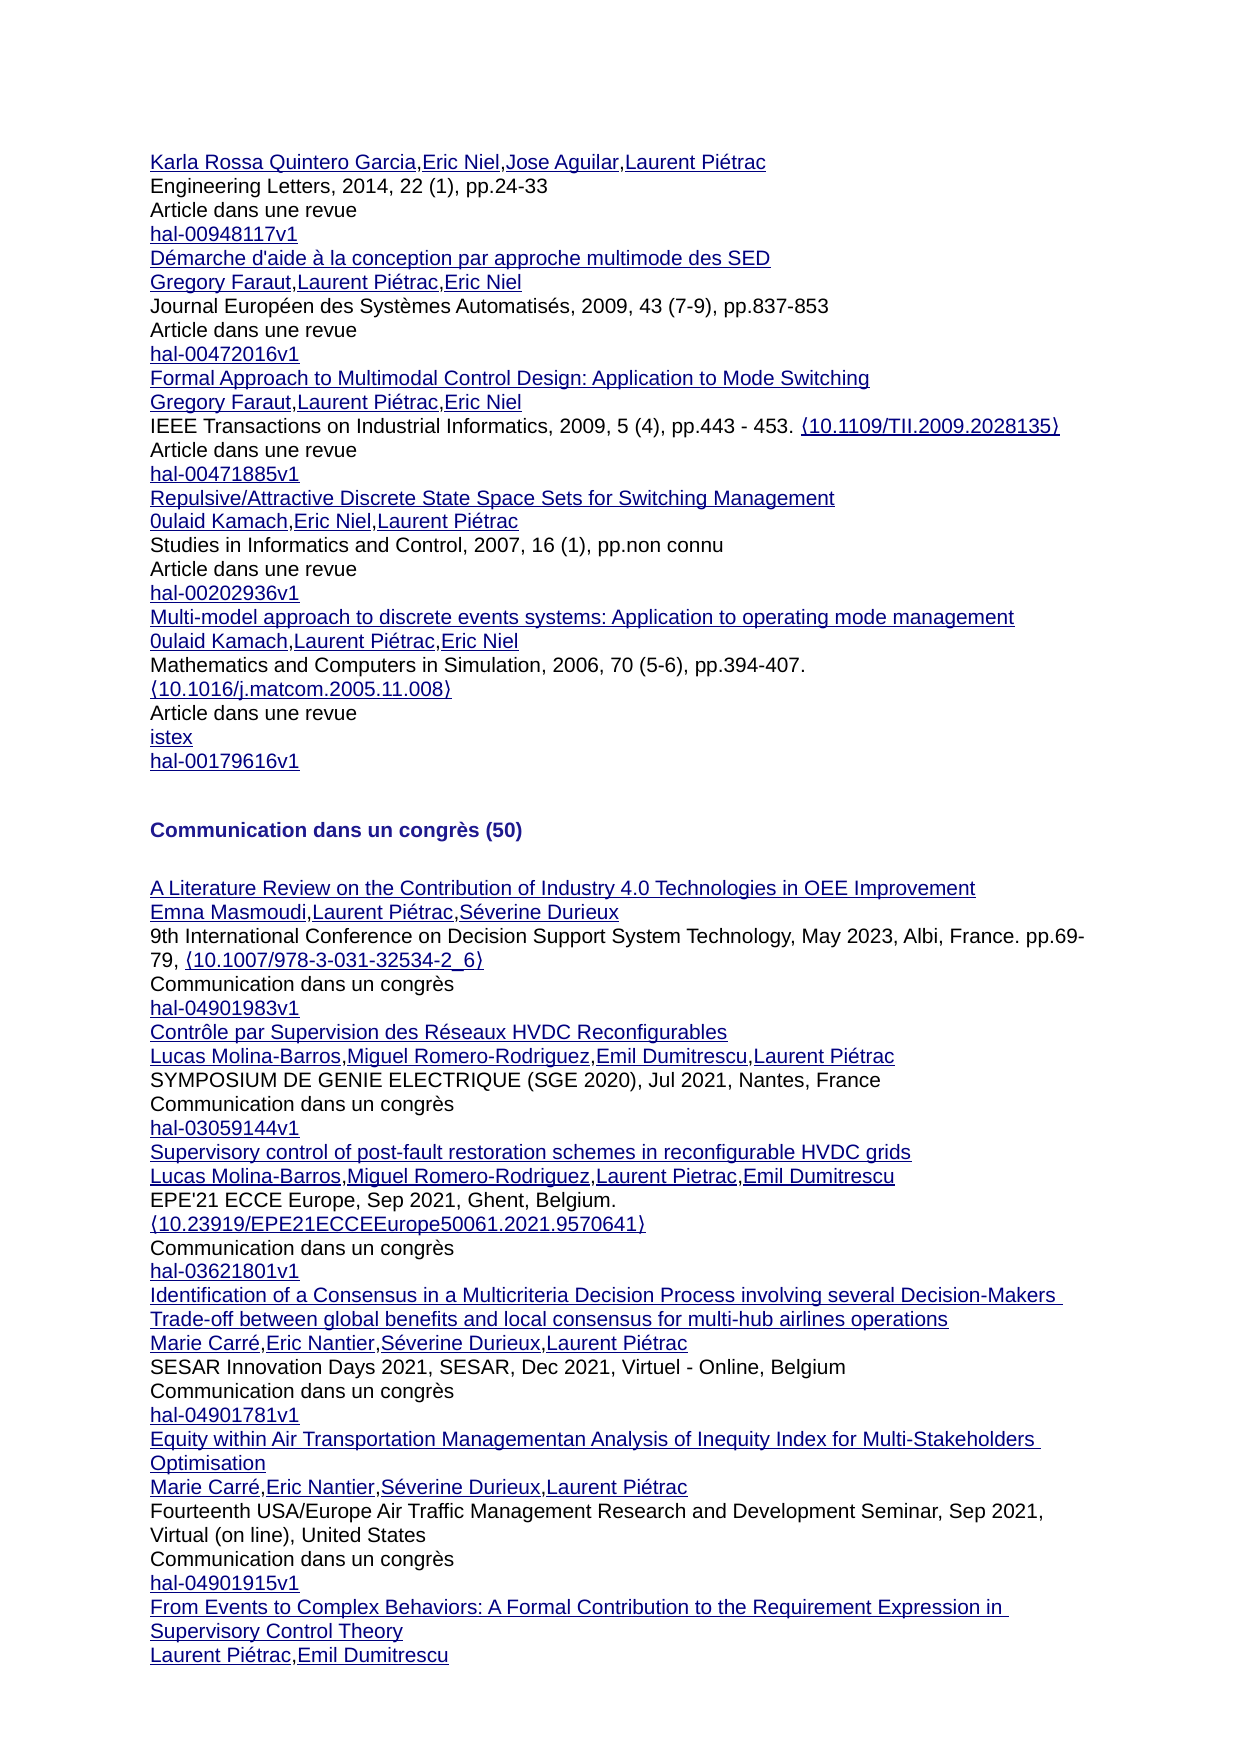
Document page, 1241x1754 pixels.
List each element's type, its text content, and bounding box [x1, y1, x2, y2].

table_cell Démarche d'aide à la conception par approche multimode des SED Gregory Faraut,Laurent Piétrac,Eric Niel Journal Européen des Systèmes Automatisés, 2009, 43 (7-9), pp.837-853 Article dans une revue hal-00472016v1 [150, 246, 1090, 366]
table_cell Identification of a Consensus in a Multicriteria Decision Process involving several Decision-Makers Trade-off between global benefits and local consensus for multi-hub airlines operations Marie Carré,Eric Nantier,Séverine Durieux,Laurent Piétrac SESAR Innovation Days 2021, SESAR, Dec 2021, Virtuel - Online, Belgium Communication dans un congrès hal-04901781v1 [150, 1283, 1090, 1427]
table_cell Contrôle par Supervision des Réseaux HVDC Reconfigurables Lucas Molina-Barros,Miguel Romero-Rodriguez,Emil Dumitrescu,Laurent Piétrac SYMPOSIUM DE GENIE ELECTRIQUE (SGE 2020), Jul 2021, Nantes, France Communication dans un congrès hal-03059144v1 [150, 1020, 1090, 1139]
table_cell Supervisory control of post-fault restoration schemes in reconfigurable HVDC grids Lucas Molina-Barros,Miguel Romero-Rodriguez,Laurent Pietrac,Emil Dumitrescu EPE'21 ECCE Europe, Sep 2021, Ghent, Belgium. ⟨10.23919/EPE21ECCEEurope50061.2021.9570641⟩ Communication dans un congrès hal-03621801v1 [150, 1140, 1090, 1283]
table_cell Repulsive/Attractive Discrete State Space Sets for Switching Management 0ulaid Kamach,Eric Niel,Laurent Piétrac Studies in Informatics and Control, 2007, 16 (1), pp.non connu Article dans une revue hal-00202936v1 [150, 485, 1090, 605]
table_cell Equity within Air Transportation Managementan Analysis of Inequity Index for Multi-Stakeholders Optimisation Marie Carré,Eric Nantier,Séverine Durieux,Laurent Piétrac Fourteenth USA/Europe Air Traffic Management Research and Development Seminar, Sep 2021, Virtual (on line), United States Communication dans un congrès hal-04901915v1 [150, 1427, 1090, 1595]
table_cell Formal Approach to Multimodal Control Design: Application to Mode Switching Gregory Faraut,Laurent Piétrac,Eric Niel IEEE Transactions on Industrial Informatics, 2009, 5 (4), pp.443 - 453. ⟨10.1109/TII.2009.2028135⟩ Article dans une revue hal-00471885v1 [150, 366, 1090, 485]
subtitle Communication dans un congrès (50) [150, 818, 1090, 842]
table_header A Literature Review on the Contribution of Industry 4.0 Technologies in OEE Improvement Emna Masmoudi,Laurent Piétrac,Séverine Durieux 9th International Conference on Decision Support System Technology, May 2023, Albi, France. pp.69-79, ⟨10.1007/978-3-031-32534-2_6⟩ Communication dans un congrès hal-04901983v1 [150, 876, 1090, 1020]
table_cell Karla Rossa Quintero Garcia,Eric Niel,Jose Aguilar,Laurent Piétrac Engineering Letters, 2014, 22 (1), pp.24-33 Article dans une revue hal-00948117v1 [150, 150, 1090, 246]
table_cell Multi-model approach to discrete events systems: Application to operating mode management 0ulaid Kamach,Laurent Piétrac,Eric Niel Mathematics and Computers in Simulation, 2006, 70 (5-6), pp.394-407. ⟨10.1016/j.matcom.2005.11.008⟩ Article dans une revue istex hal-00179616v1 [150, 605, 1090, 773]
table_cell From Events to Complex Behaviors: A Formal Contribution to the Requirement Expression in Supervisory Control Theory Laurent Piétrac,Emil Dumitrescu [150, 1595, 1090, 1667]
